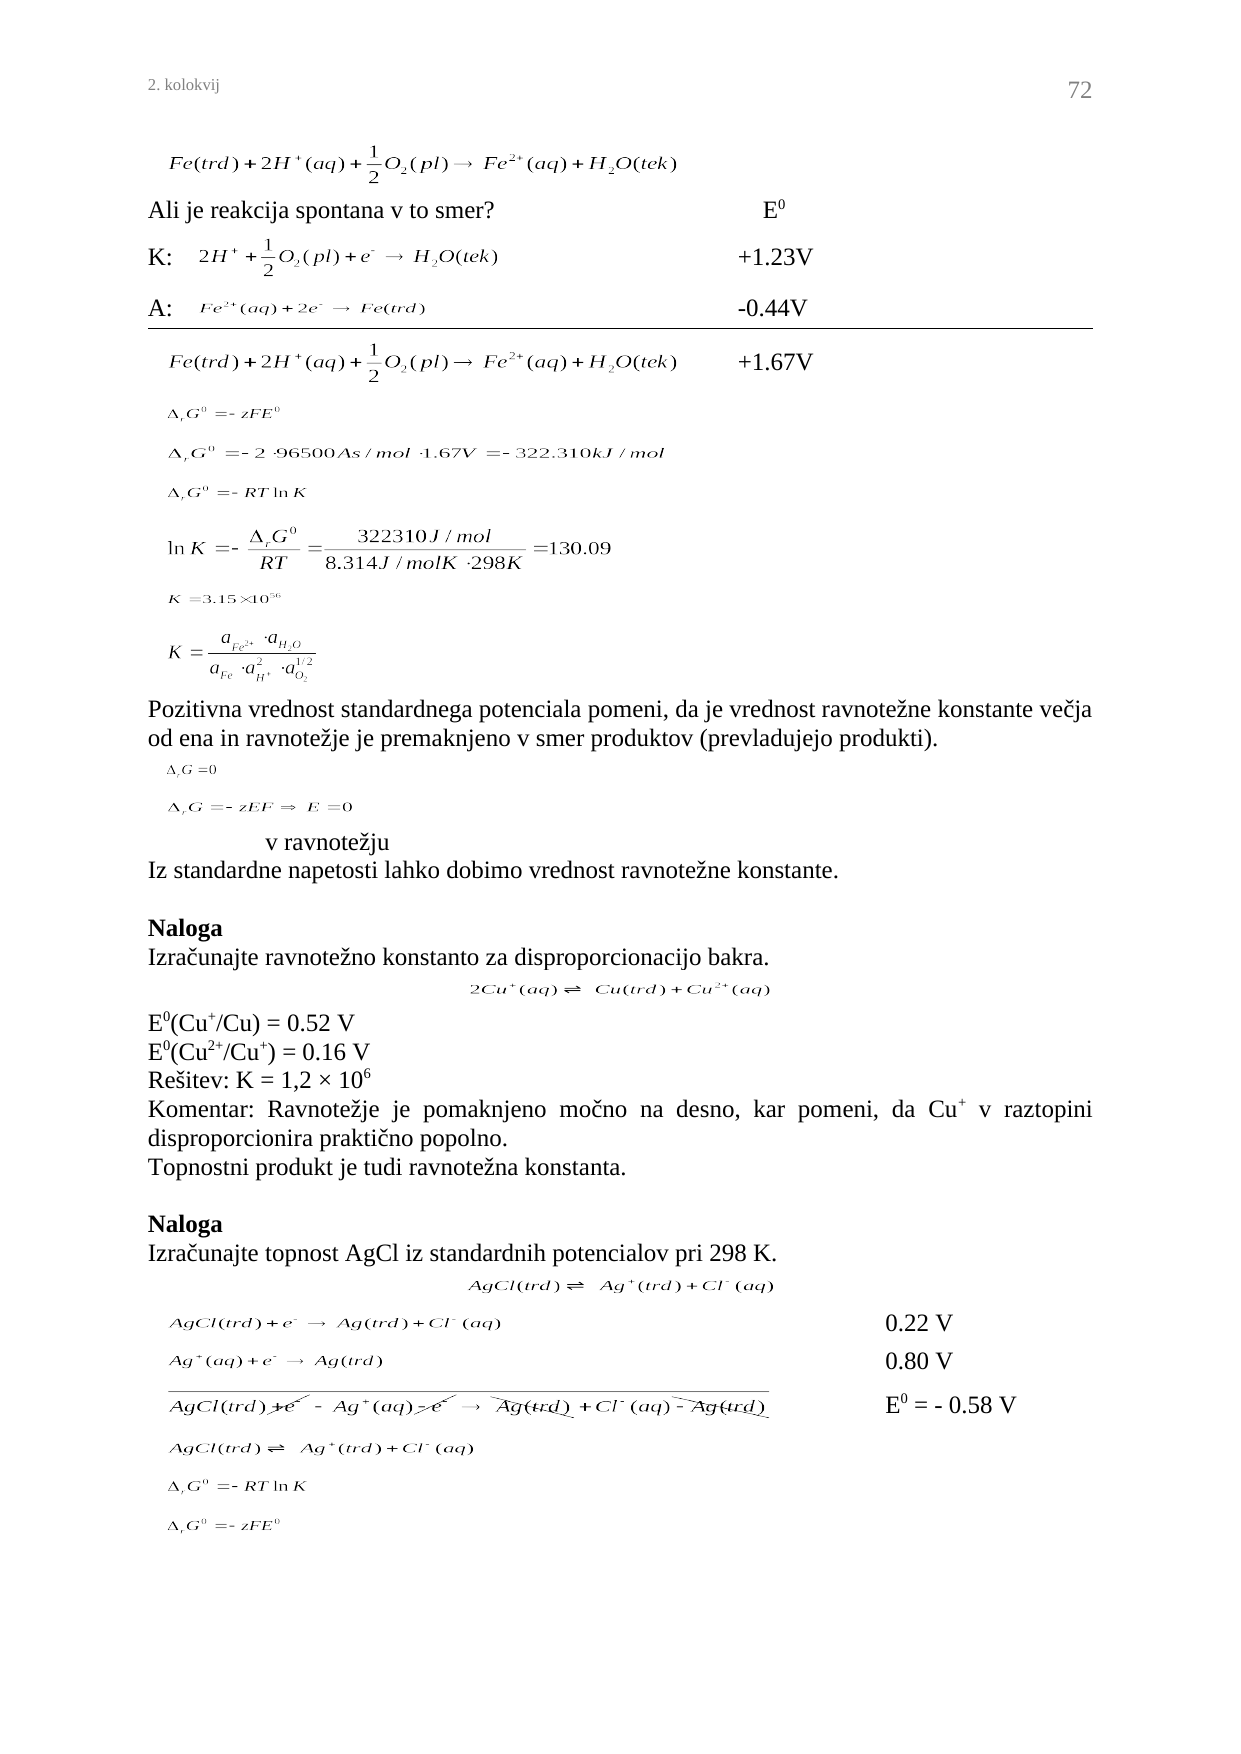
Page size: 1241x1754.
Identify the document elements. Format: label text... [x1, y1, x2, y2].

text Pozitivna vrednost standardnega potenciala pomeni, da je vrednost ravnotežne konstante večja od ena in ravnotežje je premaknjeno v smer produktov (prevladujejo produkti). [148, 694, 1093, 752]
text +1.67V [148, 329, 1093, 394]
text Naloga [148, 913, 1093, 942]
text Komentar: Ravnotežje je pomaknjeno močno na desno, kar pomeni, da Cu+ v raztopini disproporcionira praktično popolno. [148, 1094, 1093, 1152]
text Rešitev: K = 1,2 × 106 [148, 1065, 1093, 1094]
text E0(Cu2+/Cu+) = 0.16 V [148, 1037, 1093, 1065]
text Izračunajte ravnotežno konstanto za disproporcionacijo bakra. [148, 942, 1093, 970]
text Izračunajte topnost AgCl iz standardnih potencialov pri 298 K. [148, 1238, 1093, 1267]
text E0(Cu+/Cu) = 0.52 V [148, 1008, 1093, 1037]
text 0.22 V [148, 1304, 1093, 1342]
text Topnostni produkt je tudi ravnotežna konstanta. [148, 1152, 1093, 1180]
text Ali je reakcija spontana v to smer? E0 [148, 196, 1093, 224]
text v ravnotežju [148, 827, 1093, 855]
text Naloga [148, 1209, 1093, 1238]
text A: -0.44V [148, 289, 1093, 328]
text Iz standardne napetosti lahko dobimo vrednost ravnotežne konstante. [148, 855, 1093, 884]
text E0 = - 0.58 V [148, 1379, 1093, 1429]
text K: +1.23V [148, 224, 1093, 289]
text 0.80 V [148, 1342, 1093, 1379]
